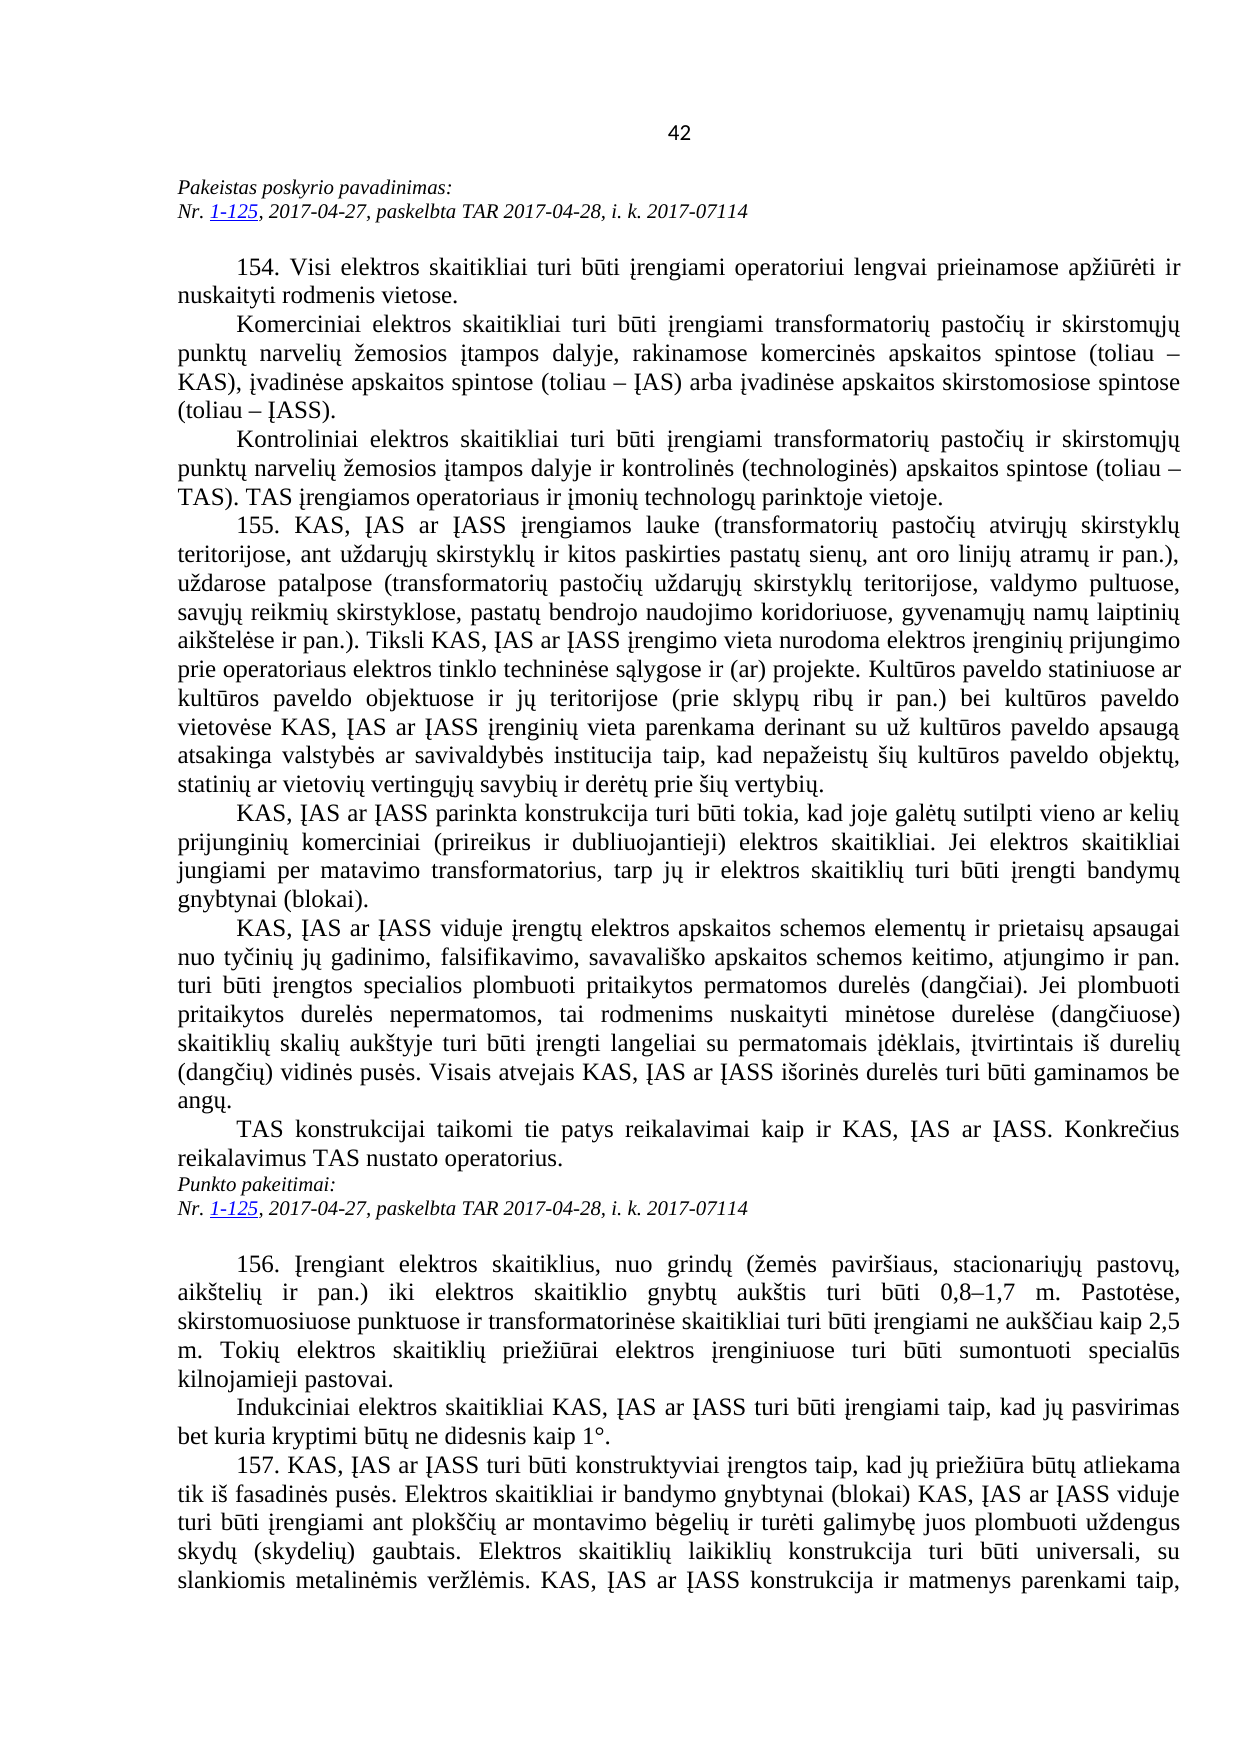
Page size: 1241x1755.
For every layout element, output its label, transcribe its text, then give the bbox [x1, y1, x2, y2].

text Indukciniai elektros skaitikliai KAS, ĮAS ar ĮASS turi būti įrengiami taip, kad jų pasvirimas bet kuria kryptimi būtų ne didesnis kaip 1°. [177, 1392, 1181, 1450]
text Komerciniai elektros skaitikliai turi būti įrengiami transformatorių pastočių ir skirstomųjų punktų narvelių žemosios įtampos dalyje, rakinamose komercinės apskaitos spintose (toliau – KAS), įvadinėse apskaitos spintose (toliau – ĮAS) arba įvadinėse apskaitos skirstomosiose spintose (toliau – ĮASS). [177, 309, 1181, 424]
text Nr. 1-125, 2017-04-27, paskelbta TAR 2017-04-28, i. k. 2017-07114 [177, 199, 1181, 223]
text KAS, ĮAS ar ĮASS viduje įrengtų elektros apskaitos schemos elementų ir prietaisų apsaugai nuo tyčinių jų gadinimo, falsifikavimo, savavališko apskaitos schemos keitimo, atjungimo ir pan. turi būti įrengtos specialios plombuoti pritaikytos permatomos durelės (dangčiai). Jei plombuoti pritaikytos durelės nepermatomos, tai rodmenims nuskaityti minėtose durelėse (dangčiuose) skaitiklių skalių aukštyje turi būti įrengti langeliai su permatomais įdėklais, įtvirtintais iš durelių (dangčių) vidinės pusės. Visais atvejais KAS, ĮAS ar ĮASS išorinės durelės turi būti gaminamos be angų. [177, 913, 1181, 1114]
text 155. KAS, ĮAS ar ĮASS įrengiamos lauke (transformatorių pastočių atvirųjų skirstyklų teritorijose, ant uždarųjų skirstyklų ir kitos paskirties pastatų sienų, ant oro linijų atramų ir pan.), uždarose patalpose (transformatorių pastočių uždarųjų skirstyklų teritorijose, valdymo pultuose, savųjų reikmių skirstyklose, pastatų bendrojo naudojimo koridoriuose, gyvenamųjų namų laiptinių aikštelėse ir pan.). Tiksli KAS, ĮAS ar ĮASS įrengimo vieta nurodoma elektros įrenginių prijungimo prie operatoriaus elektros tinklo techninėse sąlygose ir (ar) projekte. Kultūros paveldo statiniuose ar kultūros paveldo objektuose ir jų teritorijose (prie sklypų ribų ir pan.) bei kultūros paveldo vietovėse KAS, ĮAS ar ĮASS įrenginių vieta parenkama derinant su už kultūros paveldo apsaugą atsakinga valstybės ar savivaldybės institucija taip, kad nepažeistų šių kultūros paveldo objektų, statinių ar vietovių vertingųjų savybių ir derėtų prie šių vertybių. [177, 511, 1181, 798]
text 157. KAS, ĮAS ar ĮASS turi būti konstruktyviai įrengtos taip, kad jų priežiūra būtų atliekama tik iš fasadinės pusės. Elektros skaitikliai ir bandymo gnybtynai (blokai) KAS, ĮAS ar ĮASS viduje turi būti įrengiami ant plokščių ar montavimo bėgelių ir turėti galimybę juos plombuoti uždengus skydų (skydelių) gaubtais. Elektros skaitiklių laikiklių konstrukcija turi būti universali, su slankiomis metalinėmis veržlėmis. KAS, ĮAS ar ĮASS konstrukcija ir matmenys parenkami taip, [177, 1450, 1181, 1594]
text 156. Įrengiant elektros skaitiklius, nuo grindų (žemės paviršiaus, stacionariųjų pastovų, aikštelių ir pan.) iki elektros skaitiklio gnybtų aukštis turi būti 0,8–1,7 m. Pastotėse, skirstomuosiuose punktuose ir transformatorinėse skaitikliai turi būti įrengiami ne aukščiau kaip 2,5 m. Tokių elektros skaitiklių priežiūrai elektros įrenginiuose turi būti sumontuoti specialūs kilnojamieji pastovai. [177, 1249, 1181, 1392]
text Punkto pakeitimai: [177, 1172, 1181, 1196]
text TAS konstrukcijai taikomi tie patys reikalavimai kaip ir KAS, ĮAS ar ĮASS. Konkrečius reikalavimus TAS nustato operatorius. [177, 1114, 1181, 1172]
text Nr. 1-125, 2017-04-27, paskelbta TAR 2017-04-28, i. k. 2017-07114 [177, 1196, 1181, 1220]
text Kontroliniai elektros skaitikliai turi būti įrengiami transformatorių pastočių ir skirstomųjų punktų narvelių žemosios įtampos dalyje ir kontrolinės (technologinės) apskaitos spintose (toliau – TAS). TAS įrengiamos operatoriaus ir įmonių technologų parinktoje vietoje. [177, 424, 1181, 511]
text Pakeistas poskyrio pavadinimas: [177, 175, 1181, 199]
text 154. Visi elektros skaitikliai turi būti įrengiami operatoriui lengvai prieinamose apžiūrėti ir nuskaityti rodmenis vietose. [177, 252, 1181, 309]
text KAS, ĮAS ar ĮASS parinkta konstrukcija turi būti tokia, kad joje galėtų sutilpti vieno ar kelių prijunginių komerciniai (prireikus ir dubliuojantieji) elektros skaitikliai. Jei elektros skaitikliai jungiami per matavimo transformatorius, tarp jų ir elektros skaitiklių turi būti įrengti bandymų gnybtynai (blokai). [177, 798, 1181, 913]
